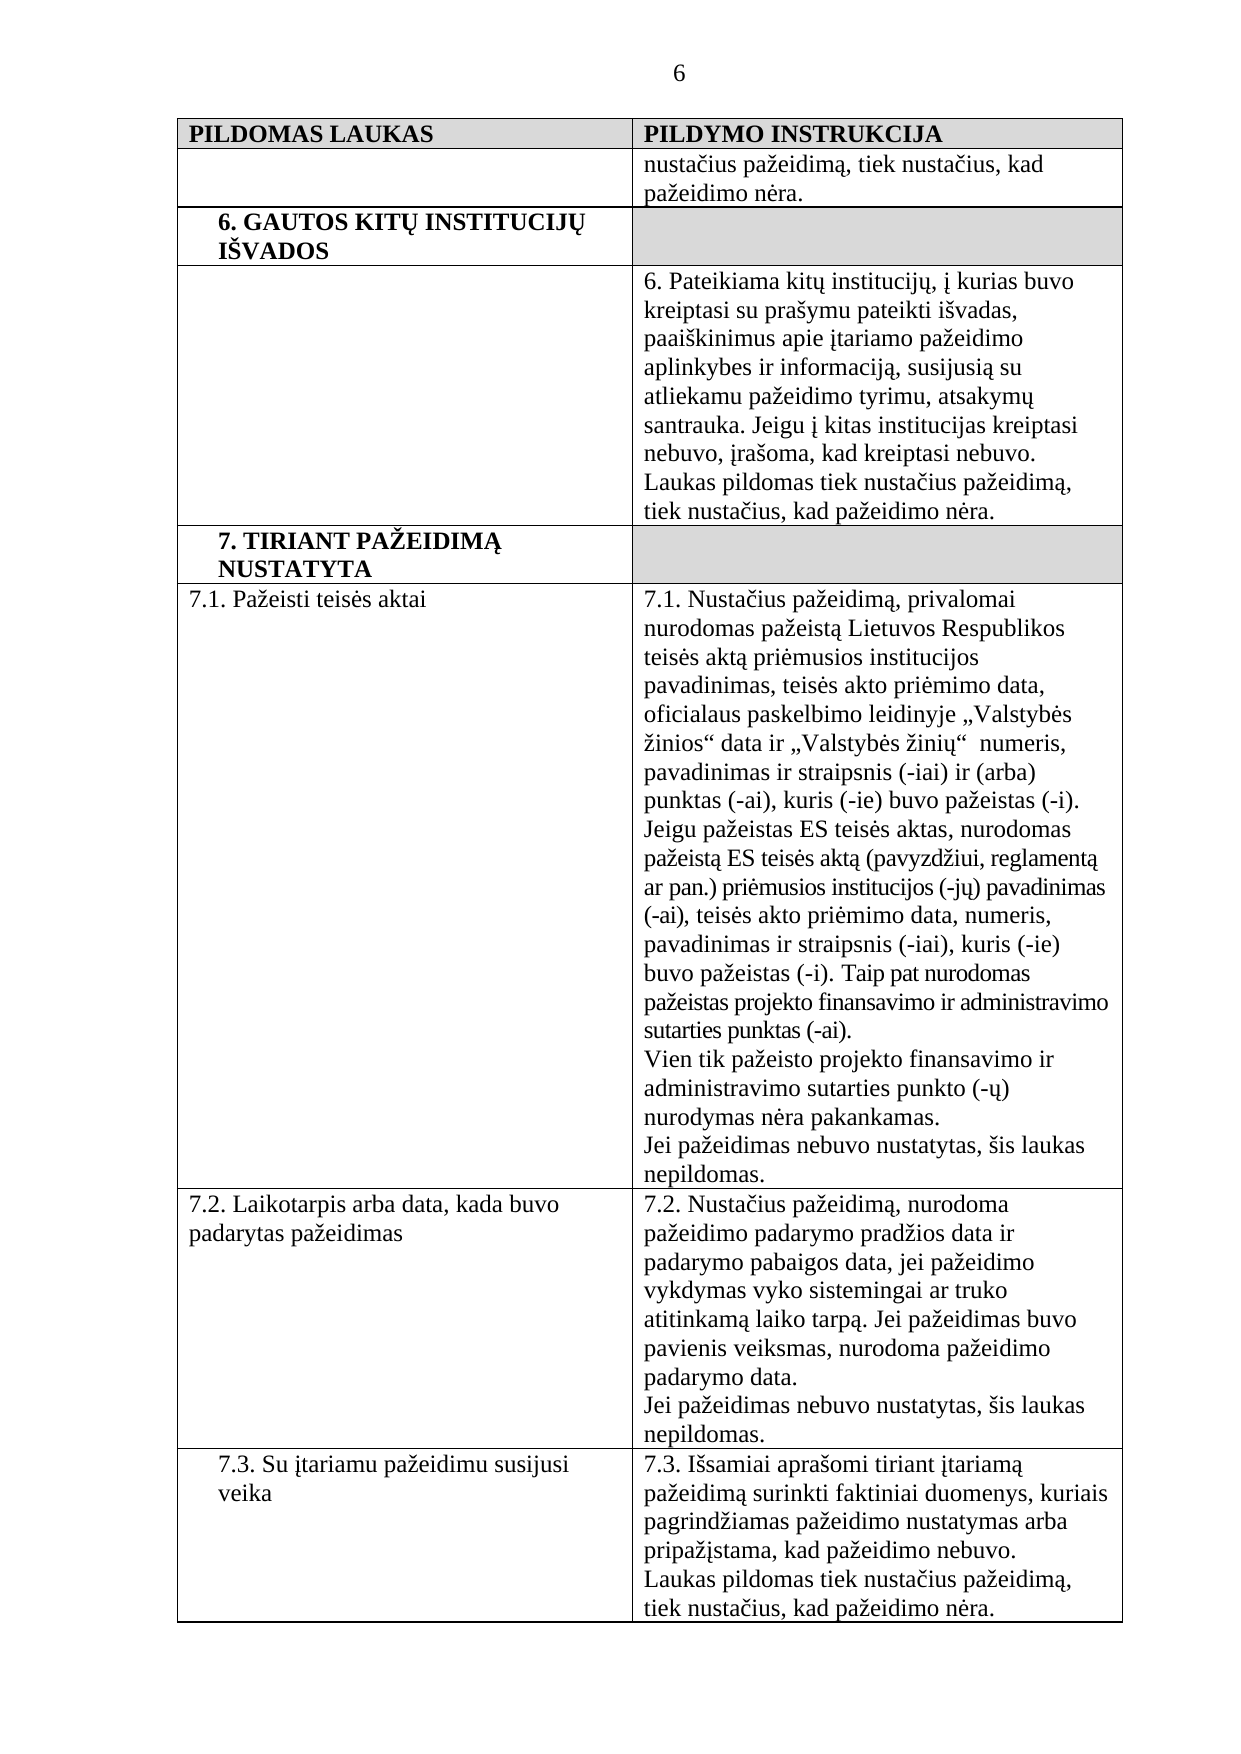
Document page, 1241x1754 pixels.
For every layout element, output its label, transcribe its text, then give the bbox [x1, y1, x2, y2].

table_cell [633, 526, 1122, 583]
table_cell [178, 149, 632, 206]
table_cell 7.1. Pažeisti teisės aktai [178, 584, 632, 1188]
table_cell [178, 266, 632, 525]
table_cell [633, 208, 1122, 265]
table_cell nustačius pažeidimą, tiek nustačius, kad pažeidimo nėra. [633, 149, 1122, 206]
table_cell 7.3. Išsamiai aprašomi tiriant įtariamą pažeidimą surinkti faktiniai duomenys, kuriais pagrindžiamas pažeidimo nustatymas arba pripažįstama, kad pažeidimo nebuvo. Laukas pildomas tiek nustačius pažeidimą, tiek nustačius, kad pažeidimo nėra. [633, 1449, 1122, 1621]
table_cell 7.3. Su įtariamu pažeidimu susijusi veika [178, 1449, 632, 1621]
table_cell 7.2. Laikotarpis arba data, kada buvo padarytas pažeidimas [178, 1189, 632, 1448]
table_cell 7. TIRIANT PAŽEIDIMĄ NUSTATYTA [178, 526, 632, 583]
table_cell 6. Pateikiama kitų institucijų, į kurias buvo kreiptasi su prašymu pateikti išvadas, paaiškinimus apie įtariamo pažeidimo aplinkybes ir informaciją, susijusią su atliekamu pažeidimo tyrimu, atsakymų santrauka. Jeigu į kitas institucijas kreiptasi nebuvo, įrašoma, kad kreiptasi nebuvo. Laukas pildomas tiek nustačius pažeidimą, tiek nustačius, kad pažeidimo nėra. [633, 266, 1122, 525]
table_cell 7.1. Nustačius pažeidimą, privalomai nurodomas pažeistą Lietuvos Respublikos teisės aktą priėmusios institucijos pavadinimas, teisės akto priėmimo data, oficialaus paskelbimo leidinyje „Valstybės žinios“ data ir „Valstybės žinių“ numeris, pavadinimas ir straipsnis (-iai) ir (arba) punktas (-ai), kuris (-ie) buvo pažeistas (-i). Jeigu pažeistas ES teisės aktas, nurodomas pažeistą ES teisės aktą (pavyzdžiui, reglamentą ar pan.) priėmusios institucijos (-jų) pavadinimas (-ai), teisės akto priėmimo data, numeris, pavadinimas ir straipsnis (-iai), kuris (-ie) buvo pažeistas (-i). Taip pat nurodomas pažeistas projekto finansavimo ir administravimo sutarties punktas (-ai). Vien tik pažeisto projekto finansavimo ir administravimo sutarties punkto (-ų) nurodymas nėra pakankamas. Jei pažeidimas nebuvo nustatytas, šis laukas nepildomas. [633, 584, 1122, 1188]
table_cell 7.2. Nustačius pažeidimą, nurodoma pažeidimo padarymo pradžios data ir padarymo pabaigos data, jei pažeidimo vykdymas vyko sistemingai ar truko atitinkamą laiko tarpą. Jei pažeidimas buvo pavienis veiksmas, nurodoma pažeidimo padarymo data. Jei pažeidimas nebuvo nustatytas, šis laukas nepildomas. [633, 1189, 1122, 1448]
table_header PILDYMO INSTRUKCIJA [633, 119, 1122, 148]
table_header PILDOMAS LAUKAS [178, 119, 632, 148]
table_cell 6. GAUTOS KITŲ INSTITUCIJŲ IŠVADOS [178, 208, 632, 265]
